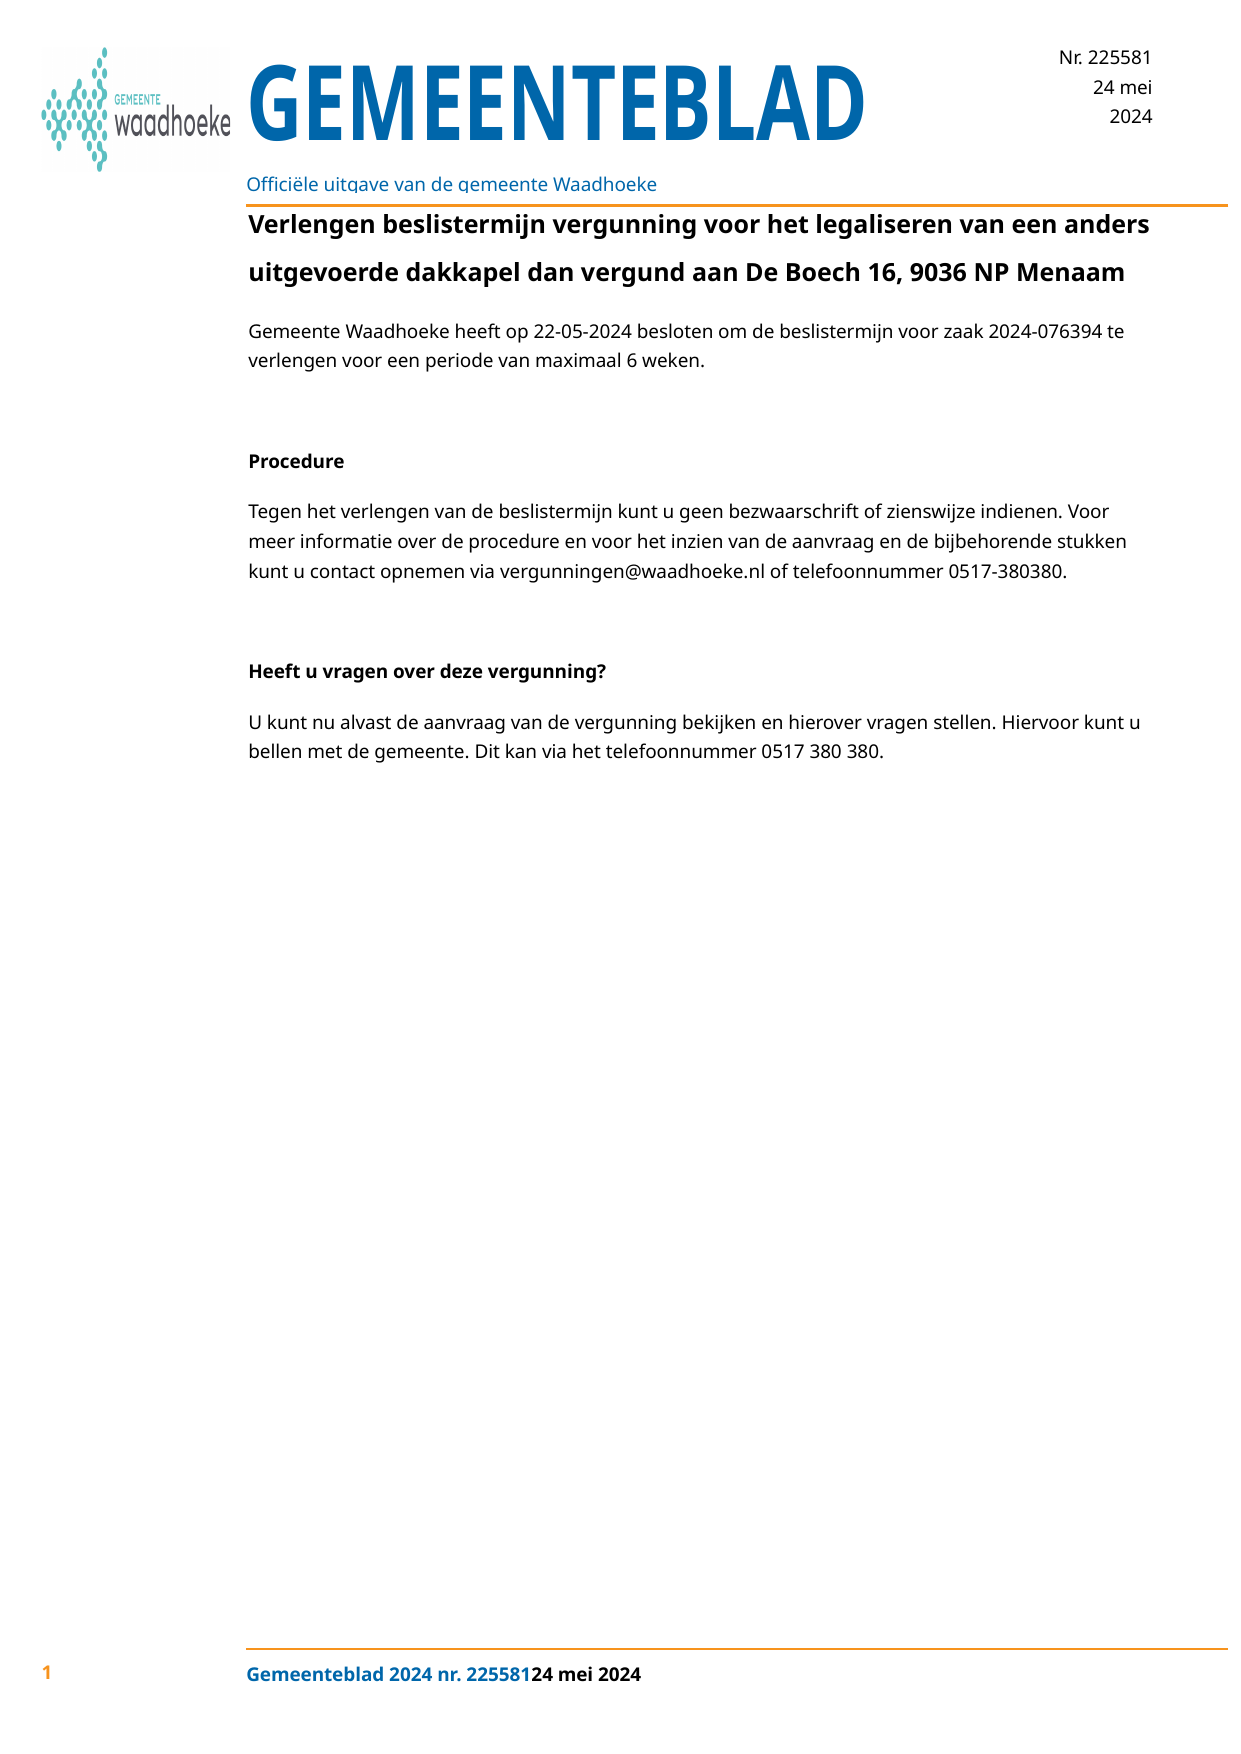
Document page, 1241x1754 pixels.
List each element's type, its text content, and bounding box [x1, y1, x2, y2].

text Tegen het verlengen van de beslistermijn kunt u geen bezwaarschrift of zienswijze indienen. Voor meer informatie over de procedure en voor het inzien van de aanvraag en de bijbehorende stukken kunt u contact opnemen via vergunningen@waadhoeke.nl of telefoonnummer 0517-380380. [248, 499, 1152, 584]
text U kunt nu alvast de aanvraag van de vergunning bekijken en hierover vragen stellen. Hiervoor kunt u bellen met de gemeente. Dit kan via het telefoonnummer 0517 380 380. [248, 709, 1152, 764]
text Procedure [248, 448, 1152, 474]
text Heeft u vragen over deze vergunning? [248, 659, 1152, 684]
text Gemeente Waadhoeke heeft op 22-05-2024 besloten om de beslistermijn voor zaak 2024-076394 te verlengen voor een periode van maximaal 6 weken. [248, 318, 1152, 373]
picture [41, 47, 231, 172]
text Verlengen beslistermijn vergunning voor het legaliseren van een anders uitgevoerde dakkapel dan vergund aan De Boech 16, 9036 NP Menaam [248, 207, 1152, 288]
